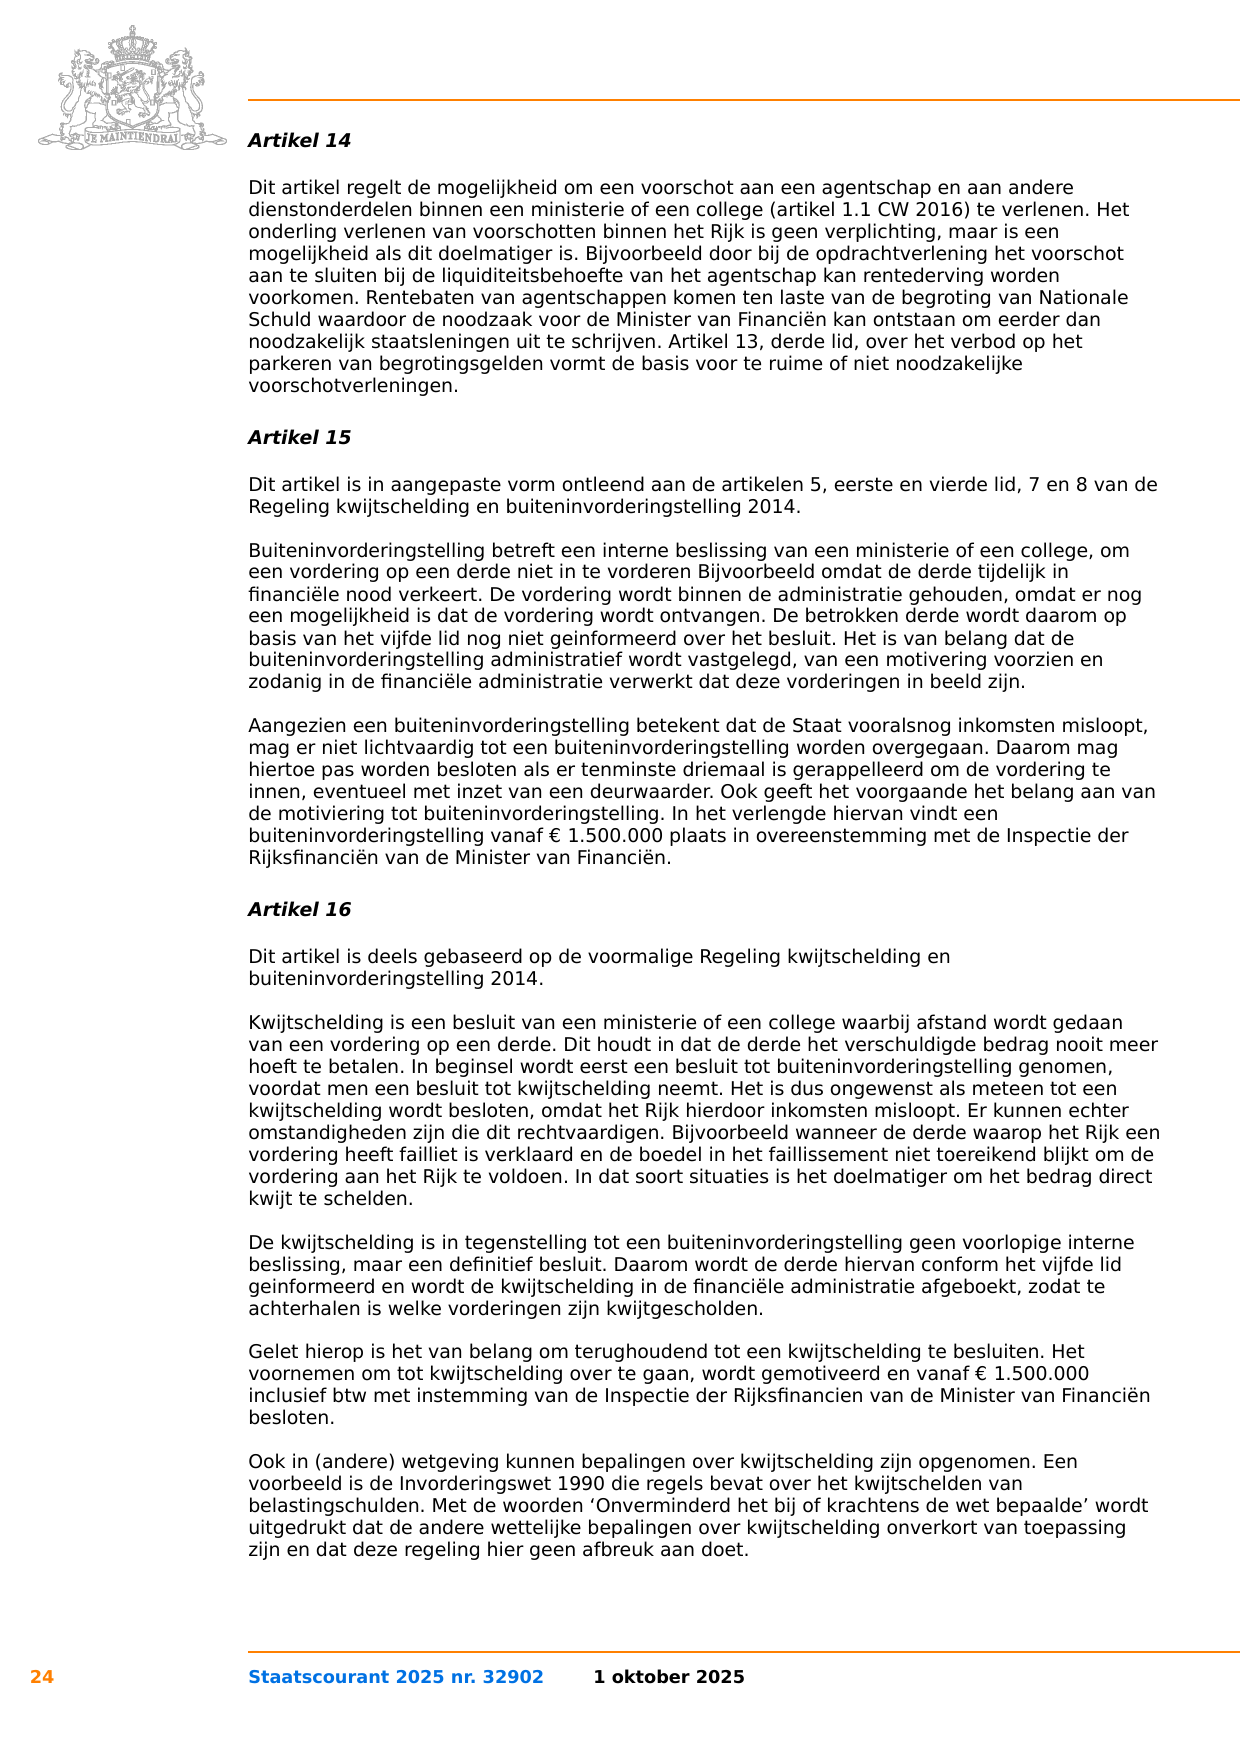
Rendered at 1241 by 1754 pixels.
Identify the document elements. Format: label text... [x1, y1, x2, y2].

subtitle Artikel 15 [248, 427, 1163, 449]
subtitle Artikel 16 [248, 899, 1163, 921]
text Aangezien een buiteninvorderingstelling betekent dat de Staat vooralsnog inkomsten misloopt, mag er niet lichtvaardig tot een buiteninvorderingstelling worden overgegaan. Daarom mag hiertoe pas worden besloten als er tenminste driemaal is gerappelleerd om de vordering te innen, eventueel met inzet van een deurwaarder. Ook geeft het voorgaande het belang aan van de motiviering tot buiteninvorderingstelling. In het verlengde hiervan vindt een buiteninvorderingstelling vanaf € 1.500.000 plaats in overeenstemming met de Inspectie der Rijksfinanciën van de Minister van Financiën. [248, 715, 1163, 869]
subtitle Artikel 14 [248, 130, 1163, 152]
text Ook in (andere) wetgeving kunnen bepalingen over kwijtschelding zijn opgenomen. Een voorbeeld is de Invorderingswet 1990 die regels bevat over het kwijtschelden van belastingschulden. Met de woorden ‘Onverminderd het bij of krachtens de wet bepaalde’ wordt uitgedrukt dat de andere wettelijke bepalingen over kwijtschelding onverkort van toepassing zijn en dat deze regeling hier geen afbreuk aan doet. [248, 1451, 1163, 1561]
text De kwijtschelding is in tegenstelling tot een buiteninvorderingstelling geen voorlopige interne beslissing, maar een definitief besluit. Daarom wordt de derde hiervan conform het vijfde lid geinformeerd en wordt de kwijtschelding in de financiële administratie afgeboekt, zodat te achterhalen is welke vorderingen zijn kwijtgescholden. [248, 1232, 1163, 1319]
picture [38, 25, 227, 150]
text Gelet hierop is het van belang om terughoudend tot een kwijtschelding te besluiten. Het voornemen om tot kwijtschelding over te gaan, wordt gemotiveerd en vanaf € 1.500.000 inclusief btw met instemming van de Inspectie der Rijksfinancien van de Minister van Financiën besloten. [248, 1341, 1163, 1429]
text Dit artikel regelt de mogelijkheid om een voorschot aan een agentschap en aan andere dienstonderdelen binnen een ministerie of een college (artikel 1.1 CW 2016) te verlenen. Het onderling verlenen van voorschotten binnen het Rijk is geen verplichting, maar is een mogelijkheid als dit doelmatiger is. Bijvoorbeeld door bij de opdrachtverlening het voorschot aan te sluiten bij de liquiditeitsbehoefte van het agentschap kan rentederving worden voorkomen. Rentebaten van agentschappen komen ten laste van de begroting van Nationale Schuld waardoor de noodzaak voor de Minister van Financiën kan ontstaan om eerder dan noodzakelijk staatsleningen uit te schrijven. Artikel 13, derde lid, over het verbod op het parkeren van begrotingsgelden vormt de basis voor te ruime of niet noodzakelijke voorschotverleningen. [248, 177, 1163, 397]
text Kwijtschelding is een besluit van een ministerie of een college waarbij afstand wordt gedaan van een vordering op een derde. Dit houdt in dat de derde het verschuldigde bedrag nooit meer hoeft te betalen. In beginsel wordt eerst een besluit tot buiteninvorderingstelling genomen, voordat men een besluit tot kwijtschelding neemt. Het is dus ongewenst als meteen tot een kwijtschelding wordt besloten, omdat het Rijk hierdoor inkomsten misloopt. Er kunnen echter omstandigheden zijn die dit rechtvaardigen. Bijvoorbeeld wanneer de derde waarop het Rijk een vordering heeft failliet is verklaard en de boedel in het faillissement niet toereikend blijkt om de vordering aan het Rijk te voldoen. In dat soort situaties is het doelmatiger om het bedrag direct kwijt te schelden. [248, 1012, 1163, 1210]
text Buiteninvorderingstelling betreft een interne beslissing van een ministerie of een college, om een vordering op een derde niet in te vorderen Bijvoorbeeld omdat de derde tijdelijk in financiële nood verkeert. De vordering wordt binnen de administratie gehouden, omdat er nog een mogelijkheid is dat de vordering wordt ontvangen. De betrokken derde wordt daarom op basis van het vijfde lid nog niet geinformeerd over het besluit. Het is van belang dat de buiteninvorderingstelling administratief wordt vastgelegd, van een motivering voorzien en zodanig in de financiële administratie verwerkt dat deze vorderingen in beeld zijn. [248, 539, 1163, 693]
text Dit artikel is deels gebaseerd op de voormalige Regeling kwijtschelding en buiteninvorderingstelling 2014. [248, 946, 1163, 990]
text Dit artikel is in aangepaste vorm ontleend aan de artikelen 5, eerste en vierde lid, 7 en 8 van de Regeling kwijtschelding en buiteninvorderingstelling 2014. [248, 474, 1163, 518]
